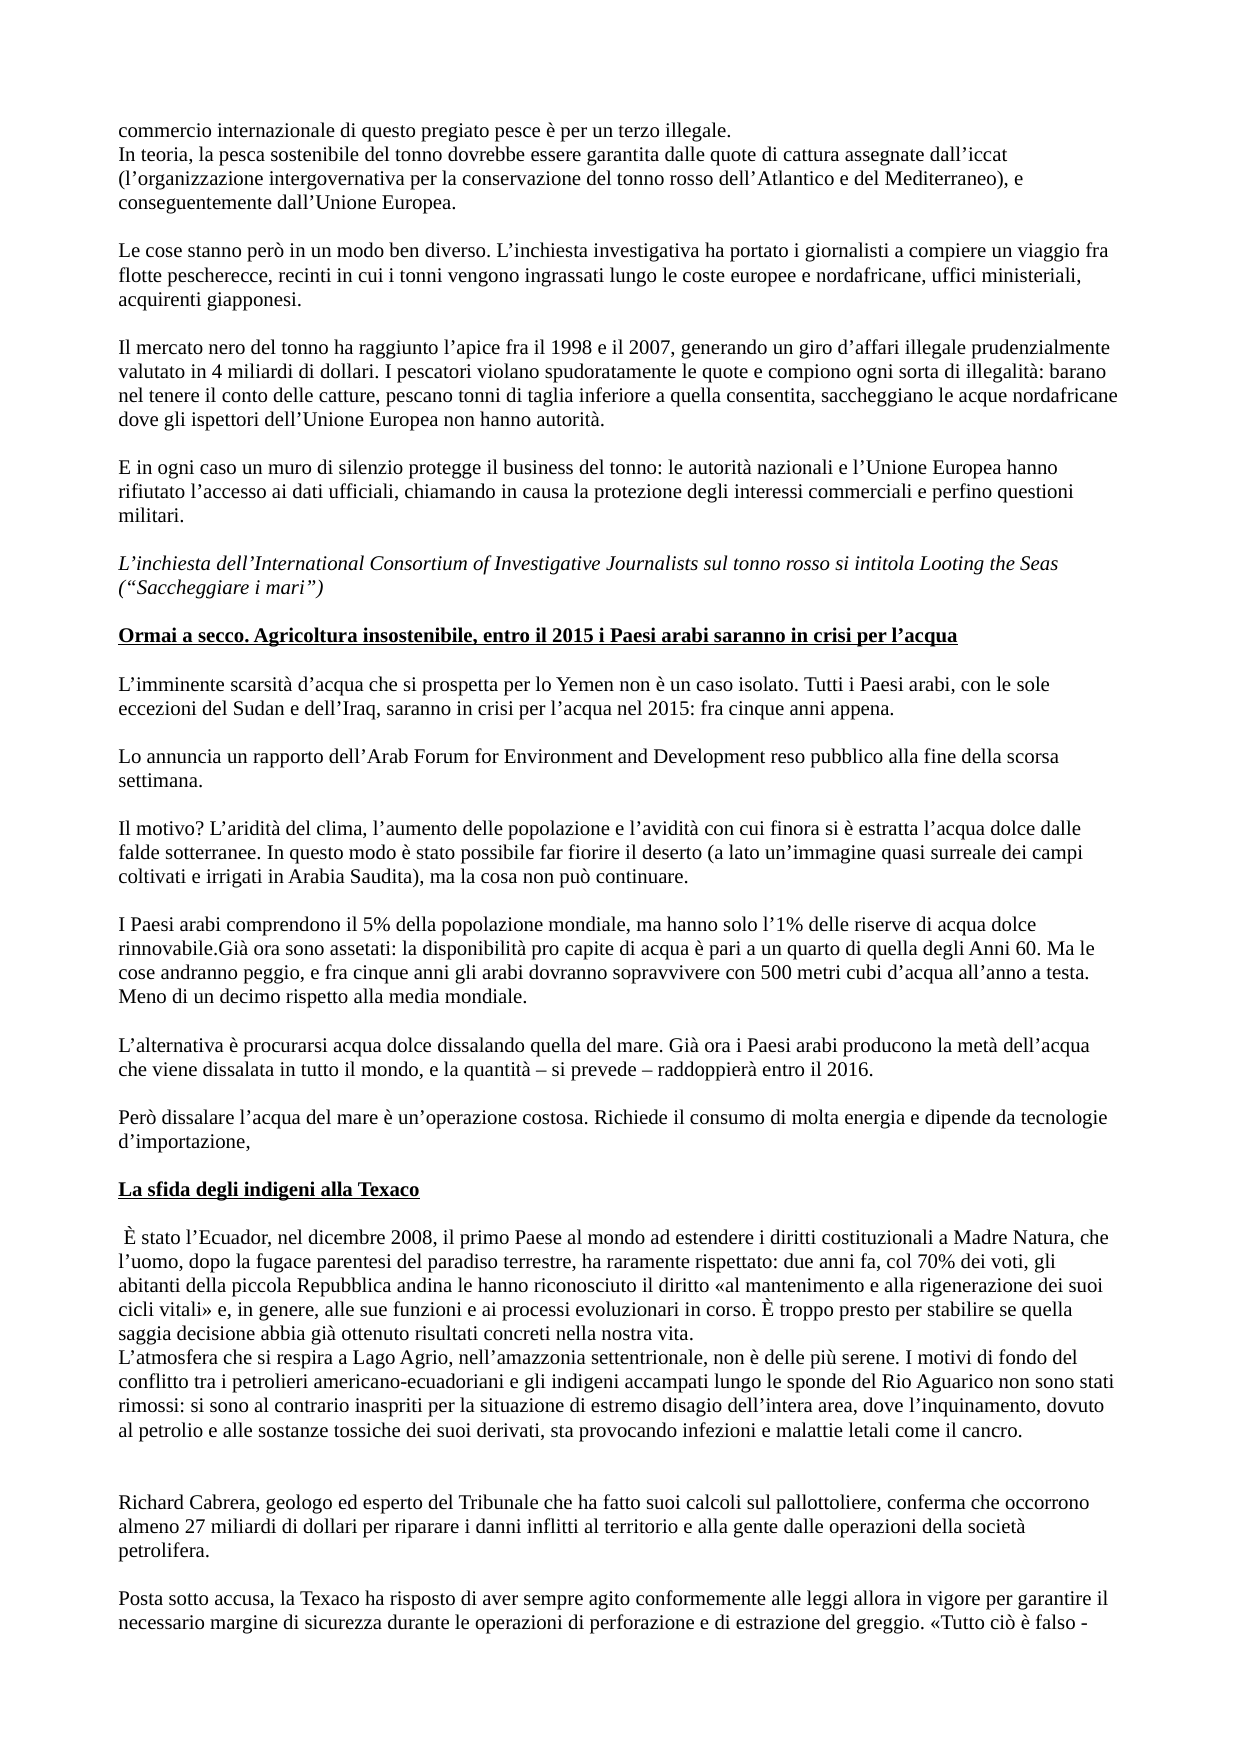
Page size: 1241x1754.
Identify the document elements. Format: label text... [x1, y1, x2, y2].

text La sfida degli indigeni alla Texaco [118, 1177, 1122, 1201]
text Posta sotto accusa, la Texaco ha risposto di aver sempre agito conformemente alle leggi allora in vigore per garantire il necessario margine di sicurezza durante le operazioni di perforazione e di estrazione del greggio. «Tutto ciò è falso [118, 1586, 1122, 1634]
text Ormai a secco. Agricoltura insostenibile, entro il 2015 i Paesi arabi saranno in crisi per l’acqua [118, 623, 1122, 647]
text L’imminente scarsità d’acqua che si prospetta per lo Yemen non è un caso isolato. Tutti i Paesi arabi, con le sole eccezioni del Sudan e dell’Iraq, saranno in crisi per l’acqua nel 2015: fra cinque anni appena. Lo annuncia un rapporto dell’Arab Forum for Environment and Development reso pubblico alla fine della scorsa settimana. Il motivo? L’aridità del clima, l’aumento delle popolazione e l’avidità con cui finora si è estratta l’acqua dolce dalle falde sotterranee. In questo modo è stato possibile far fiorire il deserto (a lato un’immagine quasi surreale dei campi coltivati e irrigati in Arabia Saudita), ma la cosa non può continuare. I Paesi arabi comprendono il 5% della popolazione mondiale, ma hanno solo l’1% delle riserve di acqua dolce rinnovabile.Già ora sono assetati: la disponibilità pro capite di acqua è pari a un quarto di quella degli Anni 60. Ma le cose andranno peggio, e fra cinque anni gli arabi dovranno sopravvivere con 500 metri cubi d’acqua all’anno a testa. Meno di un decimo rispetto alla media mondiale. L’alternativa è procurarsi acqua dolce dissalando quella del mare. Già ora i Paesi arabi producono la metà dell’acqua che viene dissalata in tutto il mondo, e la quantità – si prevede – raddoppierà entro il 2016. Però dissalare l’acqua del mare è un’operazione costosa. Richiede il consumo di molta energia e dipende da tecnologie d’importazione, [118, 672, 1122, 1177]
text Richard Cabrera, geologo ed esperto del Tribunale che ha fatto suoi calcoli sul pallottoliere, conferma che occorrono almeno 27 miliardi di dollari per riparare i danni inflitti al territorio e alla gente dalle operazioni della società petrolifera. [118, 1490, 1122, 1562]
text È stato l’Ecuador, nel dicembre 2008, il primo Paese al mondo ad estendere i diritti costituzionali a Madre Natura, che l’uomo, dopo la fugace parentesi del paradiso terrestre, ha raramente rispettato: due anni fa, col 70% dei voti, gli abitanti della piccola Repubblica andina le hanno riconosciuto il diritto «al mantenimento e alla rigenerazione dei suoi cicli vitali» e, in genere, alle sue funzioni e ai processi evoluzionari in corso. È troppo presto per stabilire se quella saggia decisione abbia già ottenuto risultati concreti nella nostra vita. [118, 1225, 1122, 1345]
text commercio internazionale di questo pregiato pesce è per un terzo illegale. In teoria, la pesca sostenibile del tonno dovrebbe essere garantita dalle quote di cattura assegnate dall’iccat (l’organizzazione intergovernativa per la conservazione del tonno rosso dell’Atlantico e del Mediterraneo), e conseguentemente dall’Unione Europea. Le cose stanno però in un modo ben diverso. L’inchiesta investigativa ha portato i giornalisti a compiere un viaggio fra flotte pescherecce, recinti in cui i tonni vengono ingrassati lungo le coste europee e nordafricane, uffici ministeriali, acquirenti giapponesi. Il mercato nero del tonno ha raggiunto l’apice fra il 1998 e il 2007, generando un giro d’affari illegale prudenzialmente valutato in 4 miliardi di dollari. I pescatori violano spudoratamente le quote e compiono ogni sorta di illegalità: barano nel tenere il conto delle catture, pescano tonni di taglia inferiore a quella consentita, saccheggiano le acque nordafricane dove gli ispettori dell’Unione Europea non hanno autorità. E in ogni caso un muro di silenzio protegge il business del tonno: le autorità nazionali e l’Unione Europea hanno rifiutato l’accesso ai dati ufficiali, chiamando in causa la protezione degli interessi commerciali e perfino questioni militari. L’inchiesta dell’International Consortium of Investigative Journalists sul tonno rosso si intitola Looting the Seas (“Saccheggiare i mari”) [118, 118, 1122, 599]
text L’atmosfera che si respira a Lago Agrio, nell’amazzonia settentrionale, non è delle più serene. I motivi di fondo del conflitto tra i petrolieri americano-ecuadoriani e gli indigeni accampati lungo le sponde del Rio Aguarico non sono stati rimossi: si sono al contrario inaspriti per la situazione di estremo disagio dell’intera area, dove l’inquinamento, dovuto al petrolio e alle sostanze tossiche dei suoi derivati, sta provocando infezioni e malattie letali come il cancro. [118, 1345, 1122, 1442]
